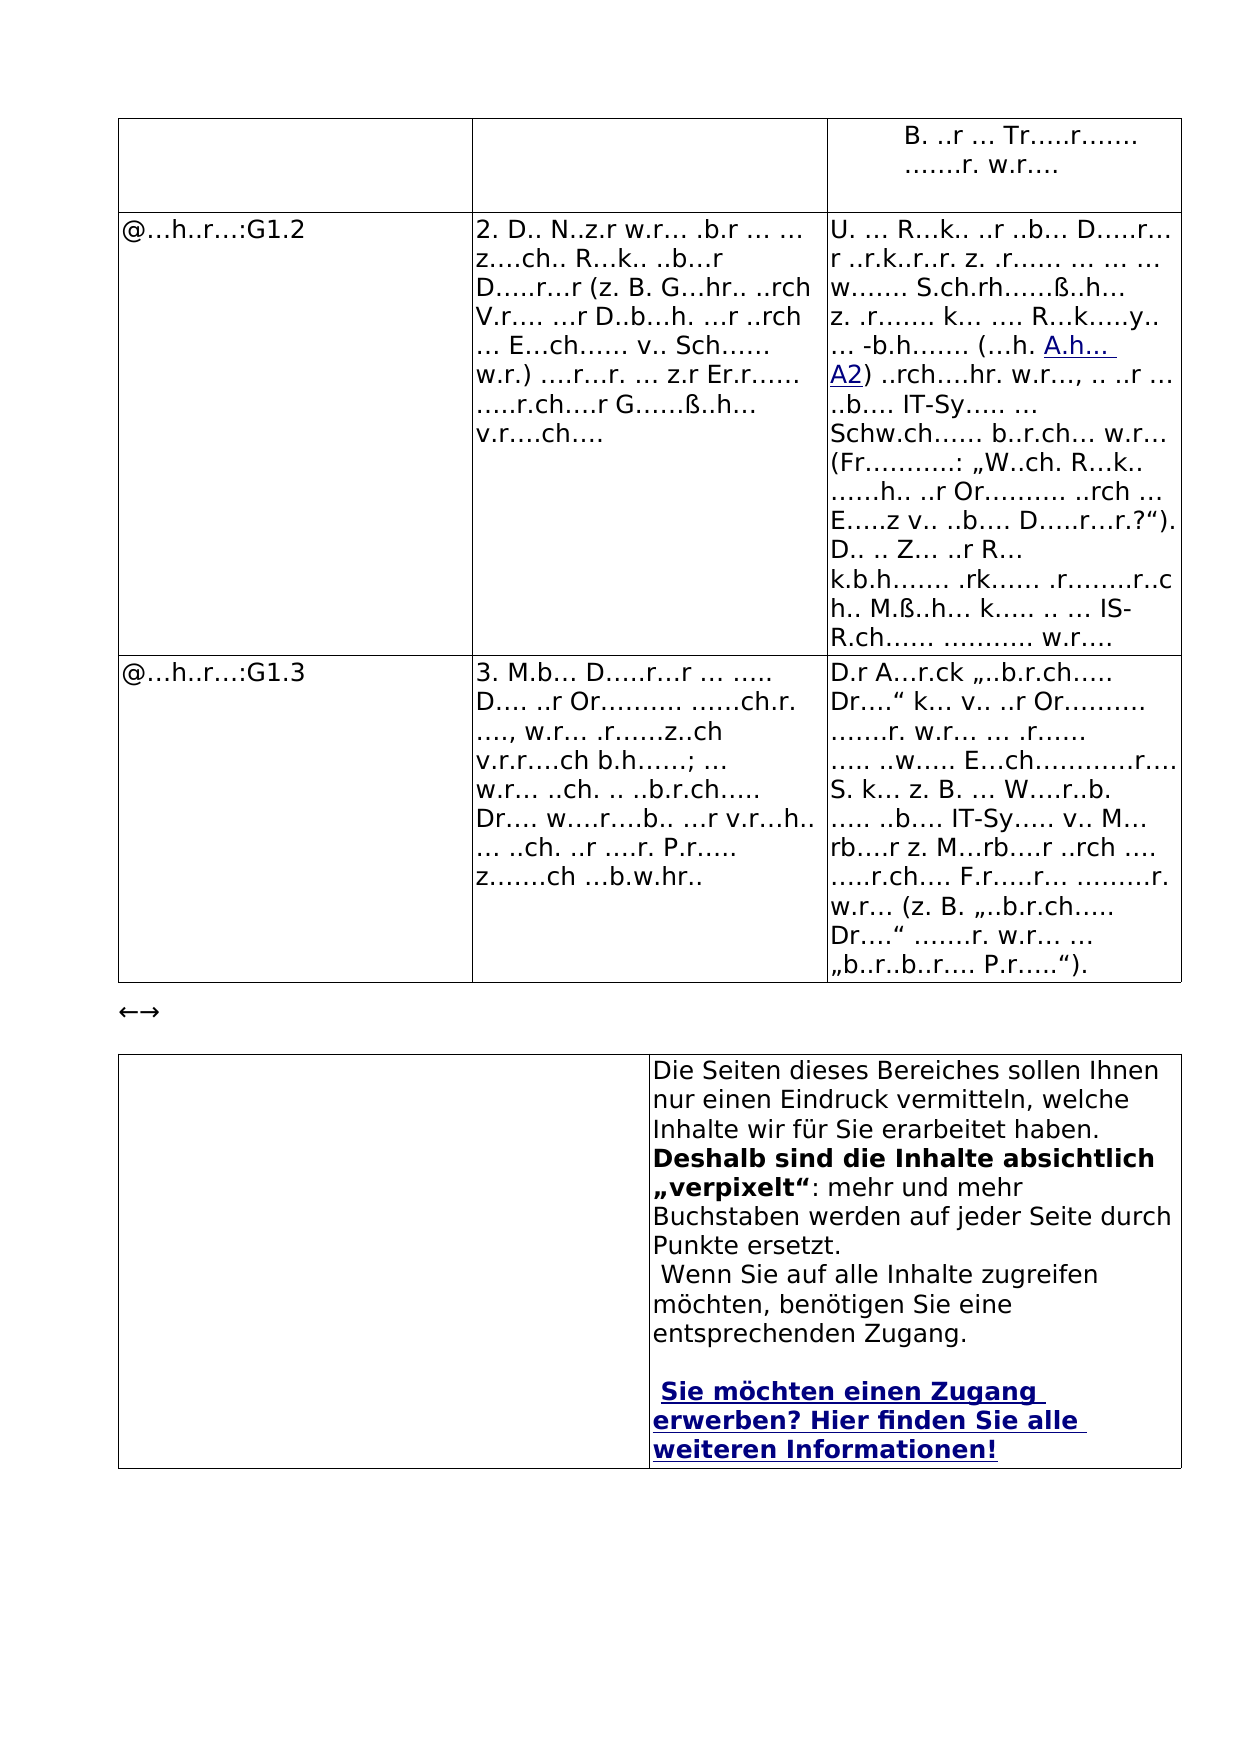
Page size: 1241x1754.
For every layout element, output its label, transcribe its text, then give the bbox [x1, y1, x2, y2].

table_cell U. … R…k.. ..r ..b… D…..r…r ..r.k..r..r. z. .r…… … … …w……. S.ch.rh……ß..h… z. .r……. k… …. R…k…..y.. … -b.h……. (…h. A.h... A2) ..rch….hr. w.r…, .. ..r … ..b…. IT-Sy….. … Schw.ch…… b..r.ch… w.r… (Fr………..: „W..ch. R…k.. ……h.. ..r Or………. ..rch … E…..z v.. ..b…. D…..r…r.?“). D.. .. Z… ..r R…k.b.h……. .rk…… .r……..r..ch.. M.ß..h… k….. .. … IS-R.ch…… ……….. w.r…. [828, 213, 1181, 655]
table_cell 2. D.. N..z.r w.r… .b.r … …z….ch.. R…k.. ..b…r D…..r…r (z. B. G…hr.. ..rch V.r…. …r D..b…h. …r ..rch … E…ch…… v.. Sch……w.r.) ….r…r. … z.r Er.r…… …..r.ch….r G……ß..h… v.r….ch…. [473, 213, 827, 655]
table_cell @…h..r…:G1.2 [119, 213, 472, 655]
table_cell @…h..r…:G1.3 [119, 656, 472, 982]
table_cell [473, 119, 827, 212]
table_cell D.r A…r.ck „..b.r.ch….. Dr….“ k… v.. ..r Or………. …….r. w.r… … .r…… ….. ..w….. E…ch…………r…. S. k… z. B. … W….r..b. ….. ..b…. IT-Sy….. v.. M…rb….r z. M…rb….r ..rch …. …..r.ch…. F.r…..r… ………r. w.r… (z. B. „..b.r.ch….. Dr….“ …….r. w.r… … „b..r..b..r…. P.r…..“). [828, 656, 1181, 982]
table_header [119, 1055, 649, 1468]
table_header Die Seiten dieses Bereiches sollen Ihnen nur einen Eindruck vermitteln, welche Inhalte wir für Sie erarbeitet haben. Deshalb sind die Inhalte absichtlich „verpixelt“: mehr und mehr Buchstaben werden auf jeder Seite durch Punkte ersetzt. Wenn Sie auf alle Inhalte zugreifen möchten, benötigen Sie eine entsprechenden Zugang. Sie möchten einen Zugang erwerben? Hier finden Sie alle weiteren Informationen! [650, 1055, 1181, 1468]
table_cell [119, 119, 472, 212]
table_cell W.lch. Inf.rm.t..n.n ..f d.n m.b.l.n D.t.ntr.g.r g..p..ch.rt w.rd.n d.rf.n, k.nn v.n d.r Org.n…t..n fr.. g.w.hlt w.rd.n. W.cht.g ..t d.b.., d… d.. N.tz.r .nh.nd ..nf.ch.r .nd n.chv.llz..hb.r.r Kr.t.r..n .m Zw..f.l.f.ll .chn.ll .nt.ch..d.n k.nn.n, .b … fr.gl.ch. Inf.rm.t..n.n ..f .hr.n m.b.l.n D.t.ntr.g.r .p..ch.rn d.rf.n .d.r .b n.cht. Inf.rm….n.n k.nn.n z.B. .nh.nd f….nd.r M.rkm… b..chr..b.n w.rd.n: A..r.b… („..r.n. v.r.r….ch. Inf.rm….n.n“) E…..zzw.ck („v.r.r..b..ch …..z.. U…r…..“, „S..ck……“, „B………..“, „M.rk………r…“) H.rk…. („D…. ..r F….z- … E..w.ck……b…….“, „K….r.k…..z..ch……“) A….k……. („E-M….“, „Pr…………“, „CAD-Z..ch……“) ..rch ……… ..h……. B..chr..b….. („..r … A….b…r……. b…….“) A..r.b… w.. z.B. „v.r.r….ch“, „kr….ch“, „….r.“ ..w. ……. ..r v.rw….. w.r…, w… … I…r…….. ..r Or………. b.r…. k…….z..r. ….; ……… ……h. ..rch …. …..r.ch…. S.r.chr……. … .rh.b..ch M.hr…w…, ….. … R……. .. ..r Pr.x.. …….z. w.r… k… (K…….z..r… … …….. D….b…….., E….hr… .r……..r..ch.r R……… ..r … F.r..chr..b… ..r K…….z..r… ..w.). E. … z……., ……ch. I…r…….. .r..z…b.. („E. ..r… b….b… I…r…….. … ..b…. D…..r…r. ……ch.r. w.r….“). D.rch …. …..r.ch…. D……… ..r I…r…….. ….. ..ch v.r……, …. ..b… D…..r…r kr….ch. T…. ..r IT-I..r…r.k..r …. (…h. Ab.ch.... 9.3) … ..r … z….z..ch. M.ß..h… (…h. Ab.ch.... 12.3) …….z. w.r… ……. A. … D……ch.r… v.. S…ch.r.r… w.r… .. Ab.ch.... 16.5.1 A…r..r….. …….., … ..r ..b… D…..r…r ..ch. …r ..r … ….. .rh.b..ch.. A..w… .r….. w.r… k…… M.b… D…..r…r ……. …h..b ..ch. … S…ch.r.r.. …..r. z. B. ..r … Tr…..r……. …….r. w.r…. [828, 119, 1181, 212]
text ←→ [118, 997, 1181, 1026]
table_cell 3. M.b… D…..r…r … ….. D…. ..r Or………. ……ch.r. …., w.r… .r……z..ch v.r.r….ch b.h……; … w.r… ..ch. .. ..b.r.ch….. Dr…. w….r….b.. …r v.r…h.. … ..ch. ..r ….r. P.r….. z…….ch …b.w.hr.. [473, 656, 827, 982]
